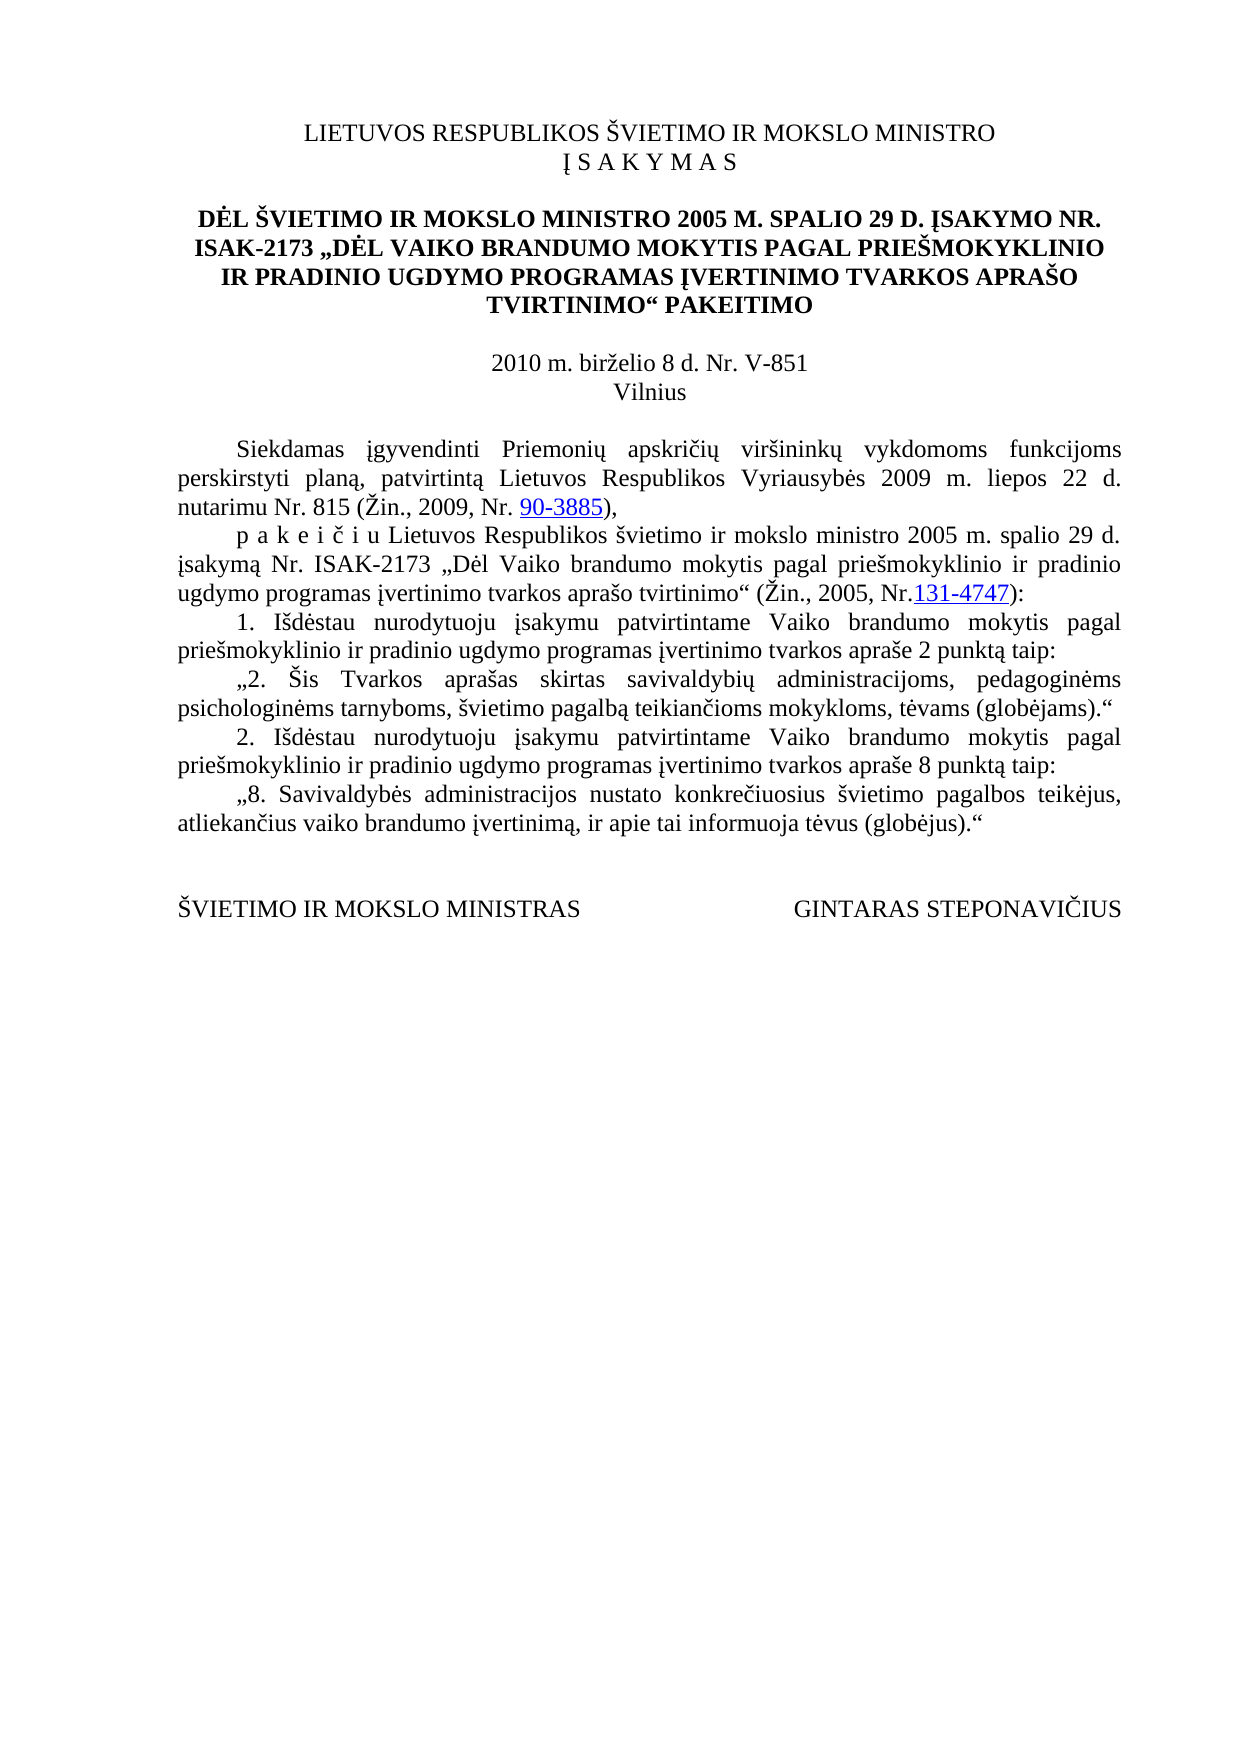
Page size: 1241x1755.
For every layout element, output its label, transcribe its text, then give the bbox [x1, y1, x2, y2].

text Švietimo ir mokslo ministras Gintaras Steponavičius [177, 894, 1122, 923]
text DĖL ŠVIETIMO IR MOKSLO MINISTRO 2005 M. SPALIO 29 D. ĮSAKYMO Nr. ISAK-2173 „DĖL VAIKO BRANDUMO MOKYTIS PAGAL PRIEŠMOKYKLINIO IR PRADINIO UGDYMO PROGRAMAS ĮVERTINIMO TVARKOS APRAŠO TVIRTINIMO“ PAKEITIMO [177, 204, 1122, 319]
text 2. Išdėstau nurodytuoju įsakymu patvirtintame Vaiko brandumo mokytis pagal priešmokyklinio ir pradinio ugdymo programas įvertinimo tvarkos apraše 8 punktą taip: [177, 722, 1122, 779]
text „2. Šis Tvarkos aprašas skirtas savivaldybių administracijoms, pedagoginėms psichologinėms tarnyboms, švietimo pagalbą teikiančioms mokykloms, tėvams (globėjams).“ [177, 664, 1122, 722]
text Siekdamas įgyvendinti Priemonių apskričių viršininkų vykdomoms funkcijoms perskirstyti planą, patvirtintą Lietuvos Respublikos Vyriausybės 2009 m. liepos 22 d. nutarimu Nr. 815 (Žin., 2009, Nr. 90-3885), [177, 434, 1122, 521]
text 1. Išdėstau nurodytuoju įsakymu patvirtintame Vaiko brandumo mokytis pagal priešmokyklinio ir pradinio ugdymo programas įvertinimo tvarkos apraše 2 punktą taip: [177, 607, 1122, 664]
text Vilnius [177, 377, 1122, 406]
text Į S A K Y M A S [177, 147, 1122, 176]
text LIETUVOS RESPUBLIKOS ŠVIETIMO IR MOKSLO MINISTRO [177, 118, 1122, 147]
text „8. Savivaldybės administracijos nustato konkrečiuosius švietimo pagalbos teikėjus, atliekančius vaiko brandumo įvertinimą, ir apie tai informuoja tėvus (globėjus).“ [177, 779, 1122, 837]
text p a k e i č i u Lietuvos Respublikos švietimo ir mokslo ministro 2005 m. spalio 29 d. įsakymą Nr. ISAK-2173 „Dėl Vaiko brandumo mokytis pagal priešmokyklinio ir pradinio ugdymo programas įvertinimo tvarkos aprašo tvirtinimo“ (Žin., 2005, Nr.131-4747): [177, 521, 1122, 607]
text 2010 m. birželio 8 d. Nr. V-851 [177, 348, 1122, 377]
